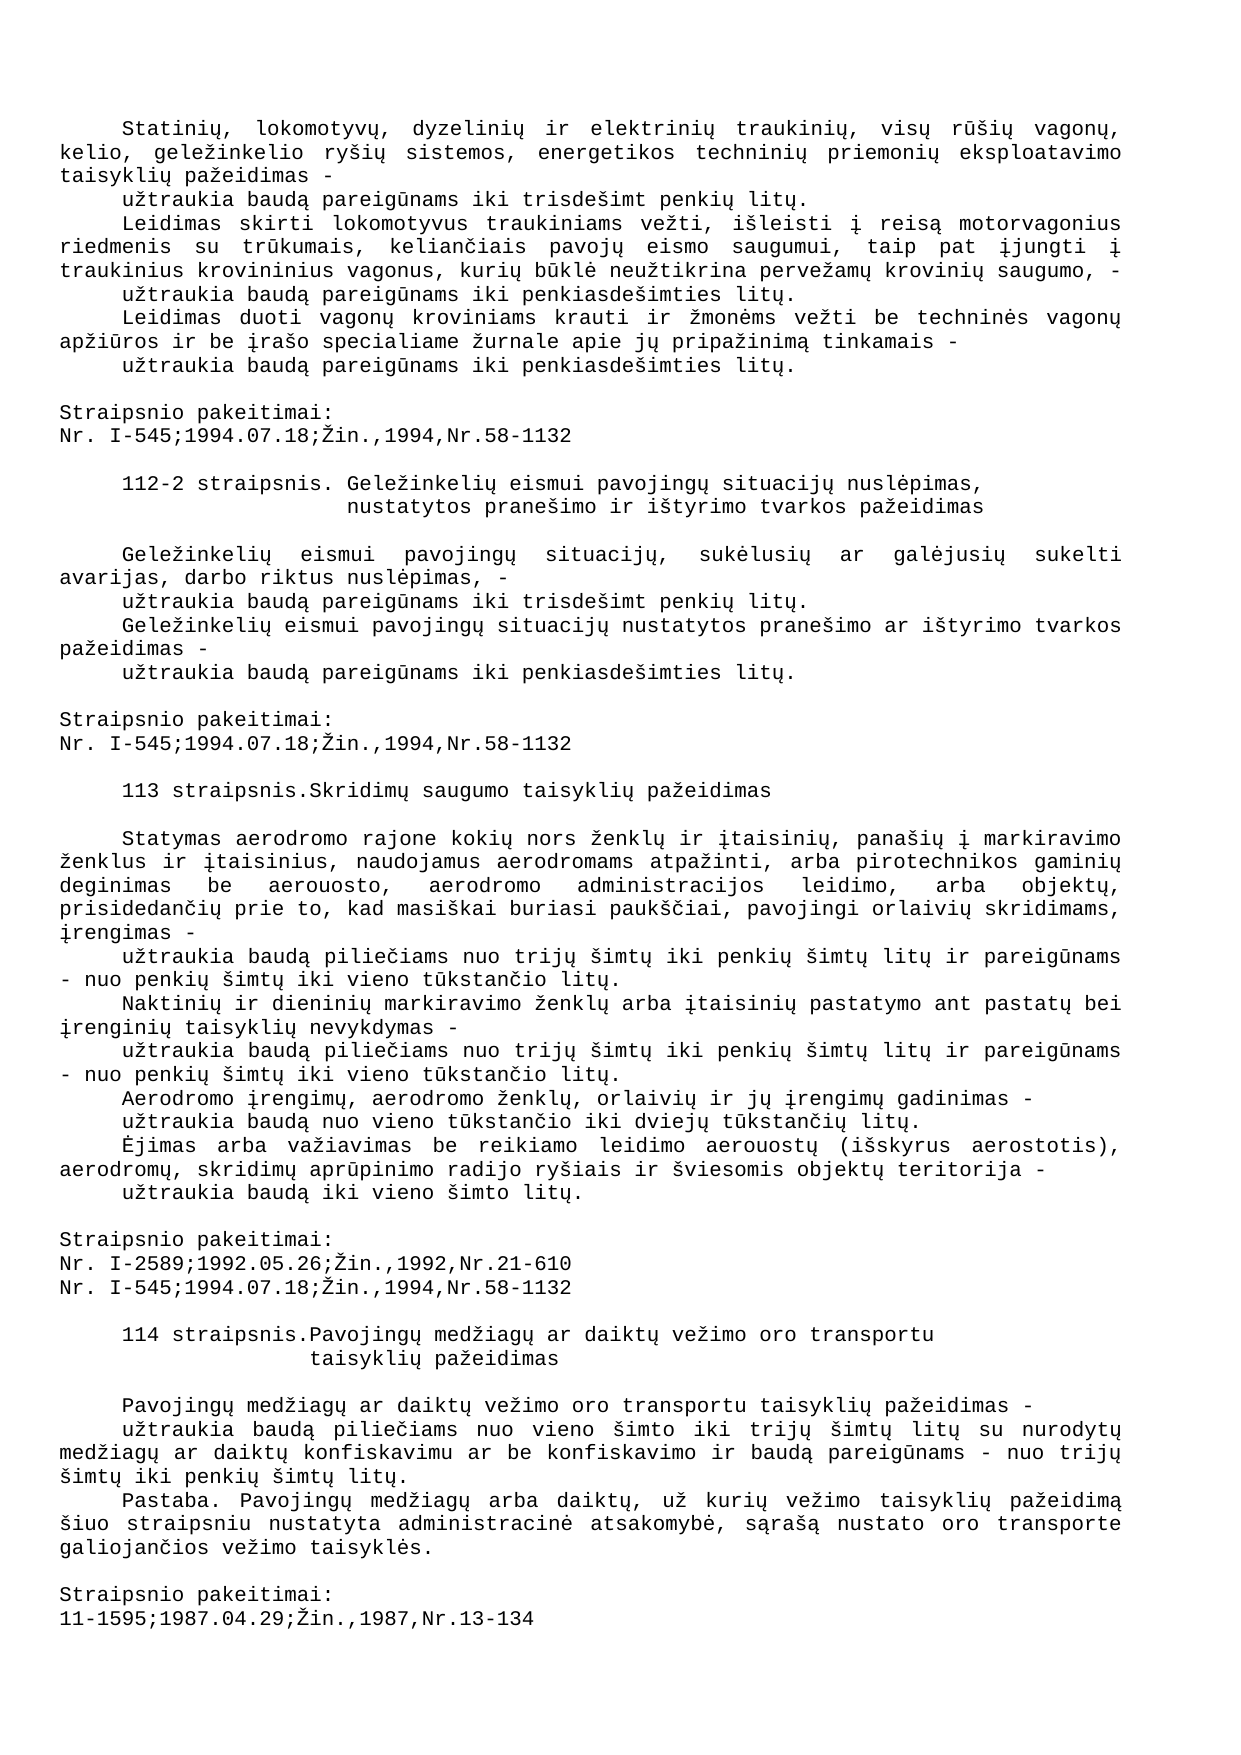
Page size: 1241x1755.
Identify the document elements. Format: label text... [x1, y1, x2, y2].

text Geležinkelių eismui pavojingų situacijų nustatytos pranešimo ar ištyrimo tvarkos pažeidimas - [59, 615, 1122, 662]
text Statinių, lokomotyvų, dyzelinių ir elektrinių traukinių, visų rūšių vagonų, kelio, geležinkelio ryšių sistemos, energetikos techninių priemonių eksploatavimo taisyklių pažeidimas - [59, 118, 1122, 189]
text užtraukia baudą pareigūnams iki penkiasdešimties litų. [59, 662, 1122, 686]
text Nr. I-545;1994.07.18;Žin.,1994,Nr.58-1132 [59, 426, 1122, 449]
text Pastaba. Pavojingų medžiagų arba daiktų, už kurių vežimo taisyklių pažeidimą šiuo straipsniu nustatyta administracinė atsakomybė, sąrašą nustato oro transporte galiojančios vežimo taisyklės. [59, 1489, 1122, 1561]
text taisyklių pažeidimas [59, 1348, 1122, 1371]
text užtraukia baudą pareigūnams iki penkiasdešimties litų. [59, 284, 1122, 307]
text užtraukia baudą pareigūnams iki penkiasdešimties litų. [59, 354, 1122, 378]
text užtraukia baudą pareigūnams iki trisdešimt penkių litų. [59, 591, 1122, 615]
text Nr. I-2589;1992.05.26;Žin.,1992,Nr.21-610 [59, 1253, 1122, 1277]
text Straipsnio pakeitimai: [59, 1229, 1122, 1253]
text užtraukia baudą nuo vieno tūkstančio iki dviejų tūkstančių litų. [59, 1111, 1122, 1135]
text užtraukia baudą pareigūnams iki trisdešimt penkių litų. [59, 189, 1122, 213]
text Aerodromo įrengimų, aerodromo ženklų, orlaivių ir jų įrengimų gadinimas - [59, 1088, 1122, 1111]
text Geležinkelių eismui pavojingų situacijų, sukėlusių ar galėjusių sukelti avarijas, darbo riktus nuslėpimas, - [59, 544, 1122, 591]
text užtraukia baudą piliečiams nuo vieno šimto iki trijų šimtų litų su nurodytų medžiagų ar daiktų konfiskavimu ar be konfiskavimo ir baudą pareigūnams - nuo trijų šimtų iki penkių šimtų litų. [59, 1419, 1122, 1489]
text Ėjimas arba važiavimas be reikiamo leidimo aerouostų (išskyrus aerostotis), aerodromų, skridimų aprūpinimo radijo ryšiais ir šviesomis objektų teritorija - [59, 1135, 1122, 1182]
text užtraukia baudą piliečiams nuo trijų šimtų iki penkių šimtų litų ir pareigūnams - nuo penkių šimtų iki vieno tūkstančio litų. [59, 1040, 1122, 1088]
text 113 straipsnis.Skridimų saugumo taisyklių pažeidimas [59, 780, 1122, 804]
text nustatytos pranešimo ir ištyrimo tvarkos pažeidimas [59, 496, 1122, 520]
text užtraukia baudą piliečiams nuo trijų šimtų iki penkių šimtų litų ir pareigūnams - nuo penkių šimtų iki vieno tūkstančio litų. [59, 946, 1122, 993]
text 114 straipsnis.Pavojingų medžiagų ar daiktų vežimo oro transportu [59, 1324, 1122, 1348]
text Leidimas skirti lokomotyvus traukiniams vežti, išleisti į reisą motorvagonius riedmenis su trūkumais, keliančiais pavojų eismo saugumui, taip pat įjungti į traukinius krovininius vagonus, kurių būklė neužtikrina pervežamų krovinių saugumo, - [59, 213, 1122, 284]
text Straipsnio pakeitimai: [59, 1584, 1122, 1608]
text Statymas aerodromo rajone kokių nors ženklų ir įtaisinių, panašių į markiravimo ženklus ir įtaisinius, naudojamus aerodromams atpažinti, arba pirotechnikos gaminių deginimas be aerouosto, aerodromo administracijos leidimo, arba objektų, prisidedančių prie to, kad masiškai buriasi paukščiai, pavojingi orlaivių skridimams, įrengimas - [59, 827, 1122, 946]
text Leidimas duoti vagonų kroviniams krauti ir žmonėms vežti be techninės vagonų apžiūros ir be įrašo specialiame žurnale apie jų pripažinimą tinkamais - [59, 307, 1122, 354]
text užtraukia baudą iki vieno šimto litų. [59, 1182, 1122, 1206]
text 112-2 straipsnis. Geležinkelių eismui pavojingų situacijų nuslėpimas, [59, 473, 1122, 496]
text 11-1595;1987.04.29;Žin.,1987,Nr.13-134 [59, 1608, 1122, 1631]
text Pavojingų medžiagų ar daiktų vežimo oro transportu taisyklių pažeidimas - [59, 1395, 1122, 1419]
text Nr. I-545;1994.07.18;Žin.,1994,Nr.58-1132 [59, 1277, 1122, 1300]
text Nr. I-545;1994.07.18;Žin.,1994,Nr.58-1132 [59, 733, 1122, 757]
text Straipsnio pakeitimai: [59, 709, 1122, 733]
text Naktinių ir dieninių markiravimo ženklų arba įtaisinių pastatymo ant pastatų bei įrenginių taisyklių nevykdymas - [59, 993, 1122, 1040]
text Straipsnio pakeitimai: [59, 402, 1122, 426]
